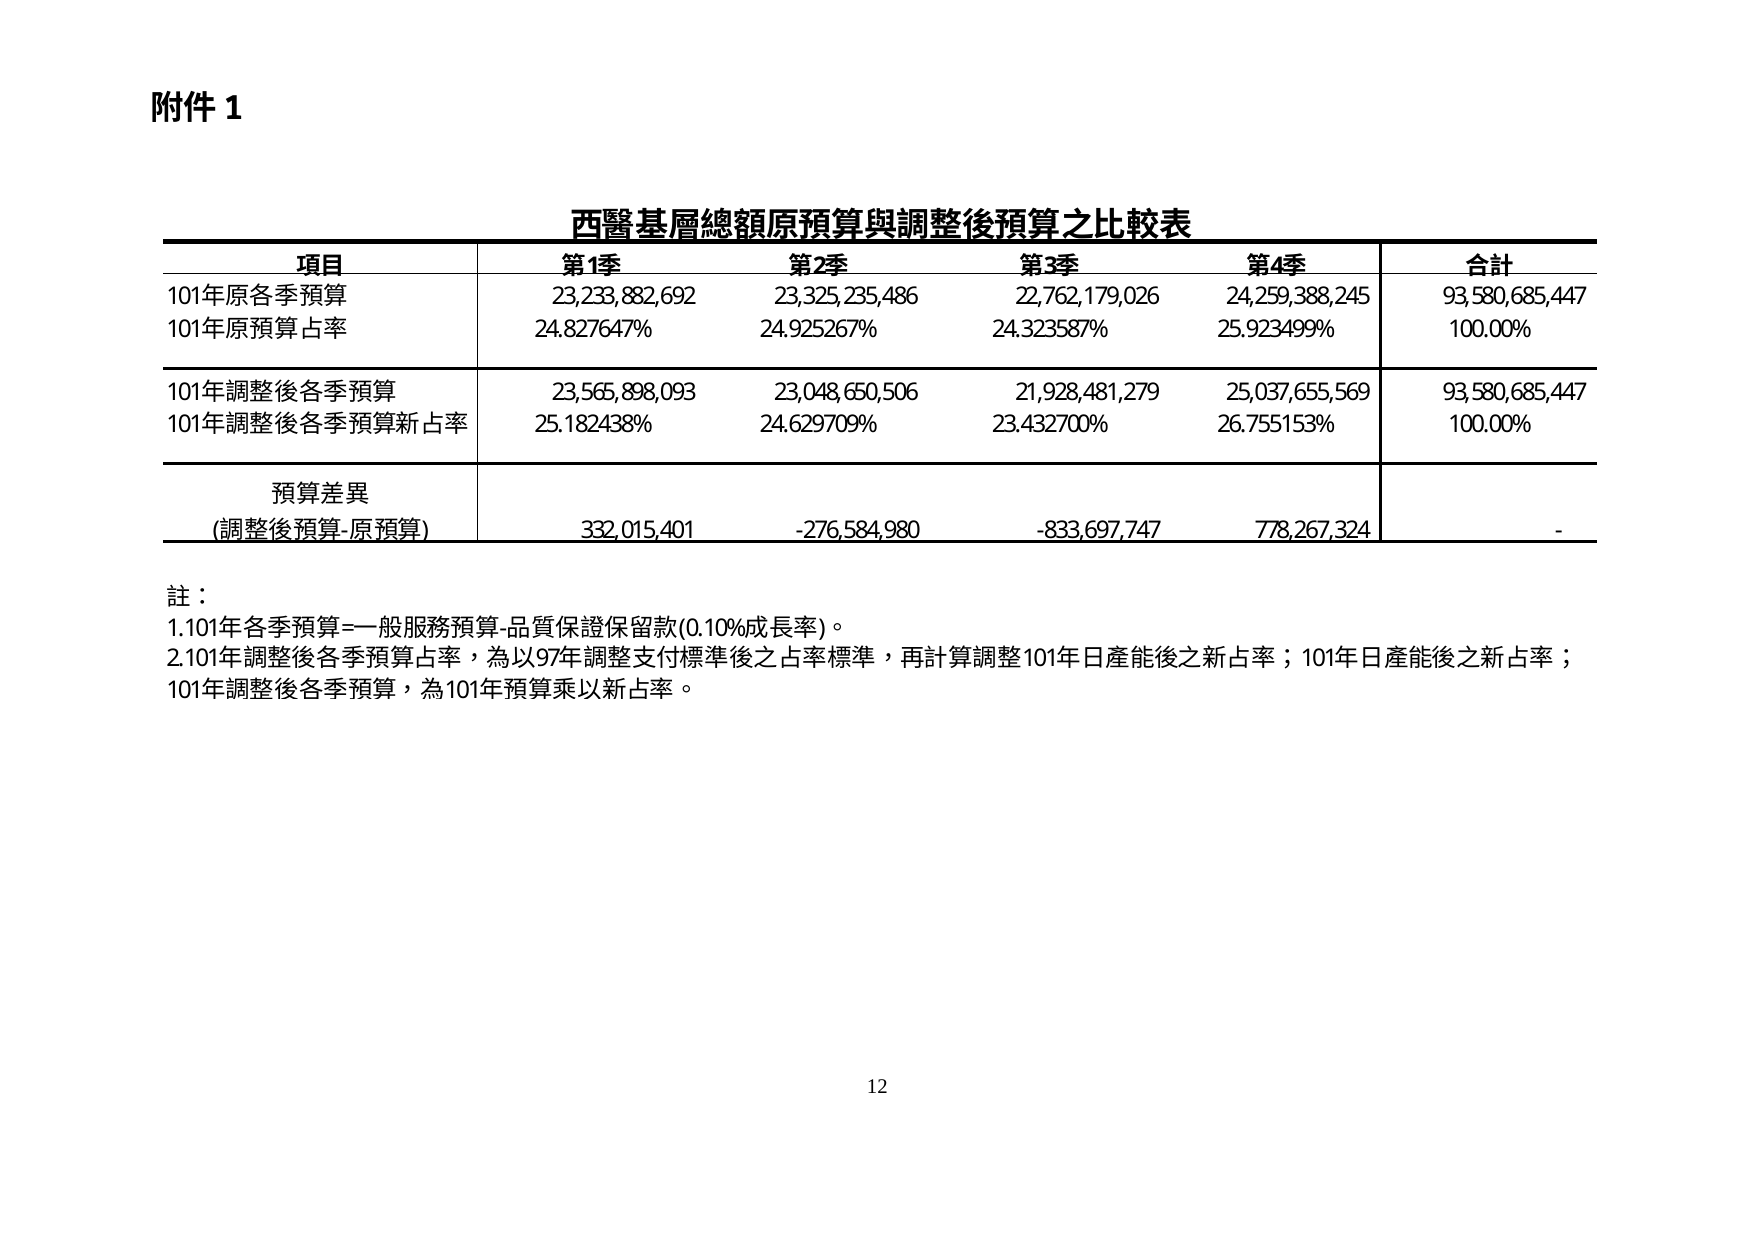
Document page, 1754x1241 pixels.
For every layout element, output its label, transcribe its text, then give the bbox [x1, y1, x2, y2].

text 附件1 [150, 81, 340, 129]
